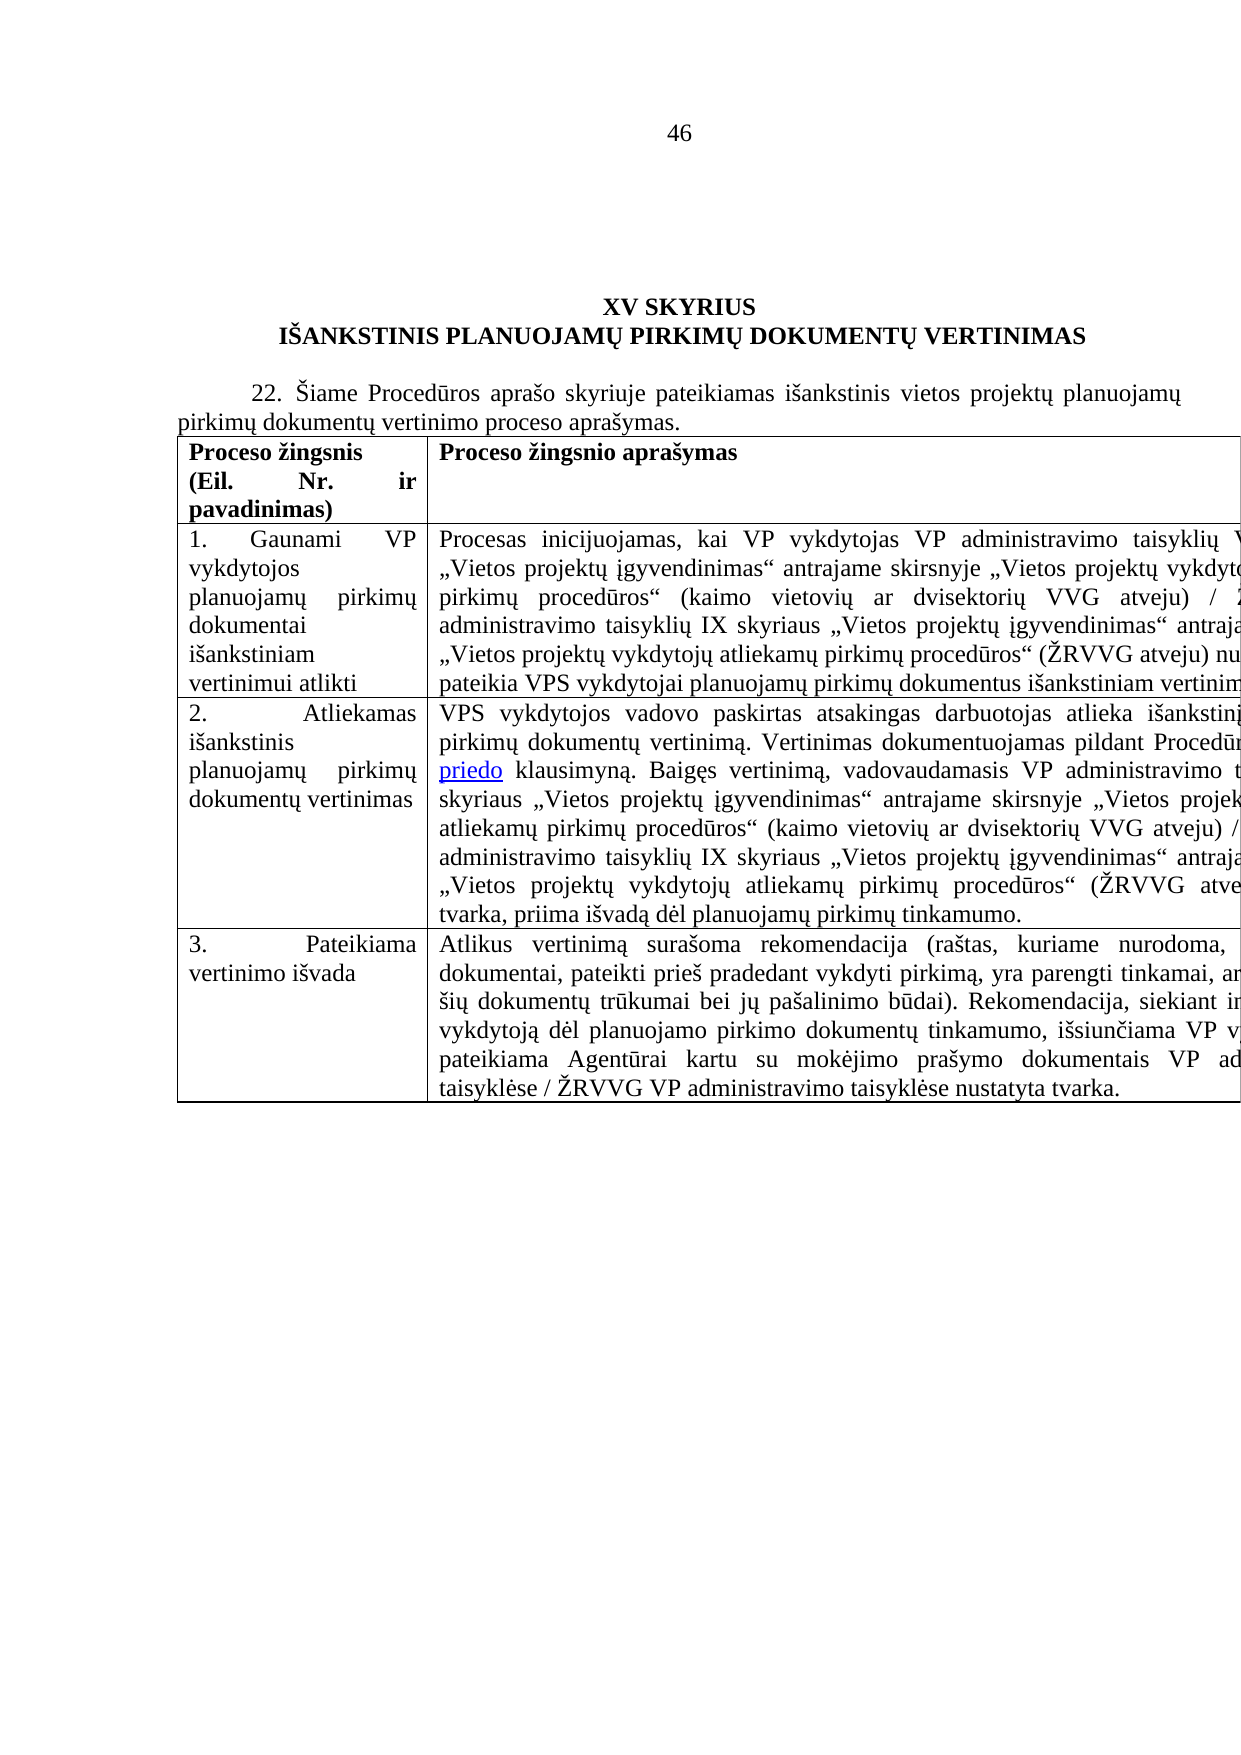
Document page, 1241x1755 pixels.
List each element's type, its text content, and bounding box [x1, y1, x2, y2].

table_cell 3. Pateikiama vertinimo išvada [178, 929, 427, 1101]
table_header Proceso žingsnis (Eil. Nr. ir pavadinimas) [178, 437, 427, 523]
table_cell Atlikus vertinimą surašoma rekomendacija (raštas, kuriame nurodoma, jog pirkimo dokumentai, pateikti prieš pradedant vykdyti pirkimą, yra parengti tinkamai, arba įvardijami šių dokumentų trūkumai bei jų pašalinimo būdai). Rekomendacija, siekiant informuoti VP vykdytoją dėl planuojamo pirkimo dokumentų tinkamumo, išsiunčiama VP vykdytojui bei pateikiama Agentūrai kartu su mokėjimo prašymo dokumentais VP administravimo taisyklėse / ŽRVVG VP administravimo taisyklėse nustatyta tvarka. [428, 929, 1240, 1101]
text XV SKYRIUS [177, 292, 1181, 321]
table_cell Procesas inicijuojamas, kai VP vykdytojas VP administravimo taisyklių VIII skyriaus „Vietos projektų įgyvendinimas“ antrajame skirsnyje „Vietos projektų vykdytojų atliekamų pirkimų procedūros“ (kaimo vietovių ar dvisektorių VVG atveju) / ŽRVVG VP administravimo taisyklių IX skyriaus „Vietos projektų įgyvendinimas“ antrajame skirsnyje „Vietos projektų vykdytojų atliekamų pirkimų procedūros“ (ŽRVVG atveju) nustatyta tvarka pateikia VPS vykdytojai planuojamų pirkimų dokumentus išankstiniam vertinimui atlikti. [428, 524, 1240, 697]
table_cell 1. Gaunami VP vykdytojos planuojamų pirkimų dokumentai išankstiniam vertinimui atlikti [178, 524, 427, 697]
table_header Proceso žingsnio aprašymas [428, 437, 1240, 523]
text 22. Šiame Procedūros aprašo skyriuje pateikiamas išankstinis vietos projektų planuojamų pirkimų dokumentų vertinimo proceso aprašymas. [177, 378, 1181, 436]
text IŠANKSTINIS PLANUOJAMŲ PIRKIMŲ DOKUMENTŲ VERTINIMAS [177, 321, 1181, 350]
table_cell 2. Atliekamas išankstinis planuojamų pirkimų dokumentų vertinimas [178, 698, 427, 928]
table_cell VPS vykdytojos vadovo paskirtas atsakingas darbuotojas atlieka išankstinį planuojamų pirkimų dokumentų vertinimą. Vertinimas dokumentuojamas pildant Procedūros aprašo 22 priedo klausimyną. Baigęs vertinimą, vadovaudamasis VP administravimo taisyklių VIII skyriaus „Vietos projektų įgyvendinimas“ antrajame skirsnyje „Vietos projektų vykdytojų atliekamų pirkimų procedūros“ (kaimo vietovių ar dvisektorių VVG atveju) / ŽRVVG VP administravimo taisyklių IX skyriaus „Vietos projektų įgyvendinimas“ antrajame skirsnyje „Vietos projektų vykdytojų atliekamų pirkimų procedūros“ (ŽRVVG atveju) nustatyta tvarka, priima išvadą dėl planuojamų pirkimų tinkamumo. [428, 698, 1240, 928]
